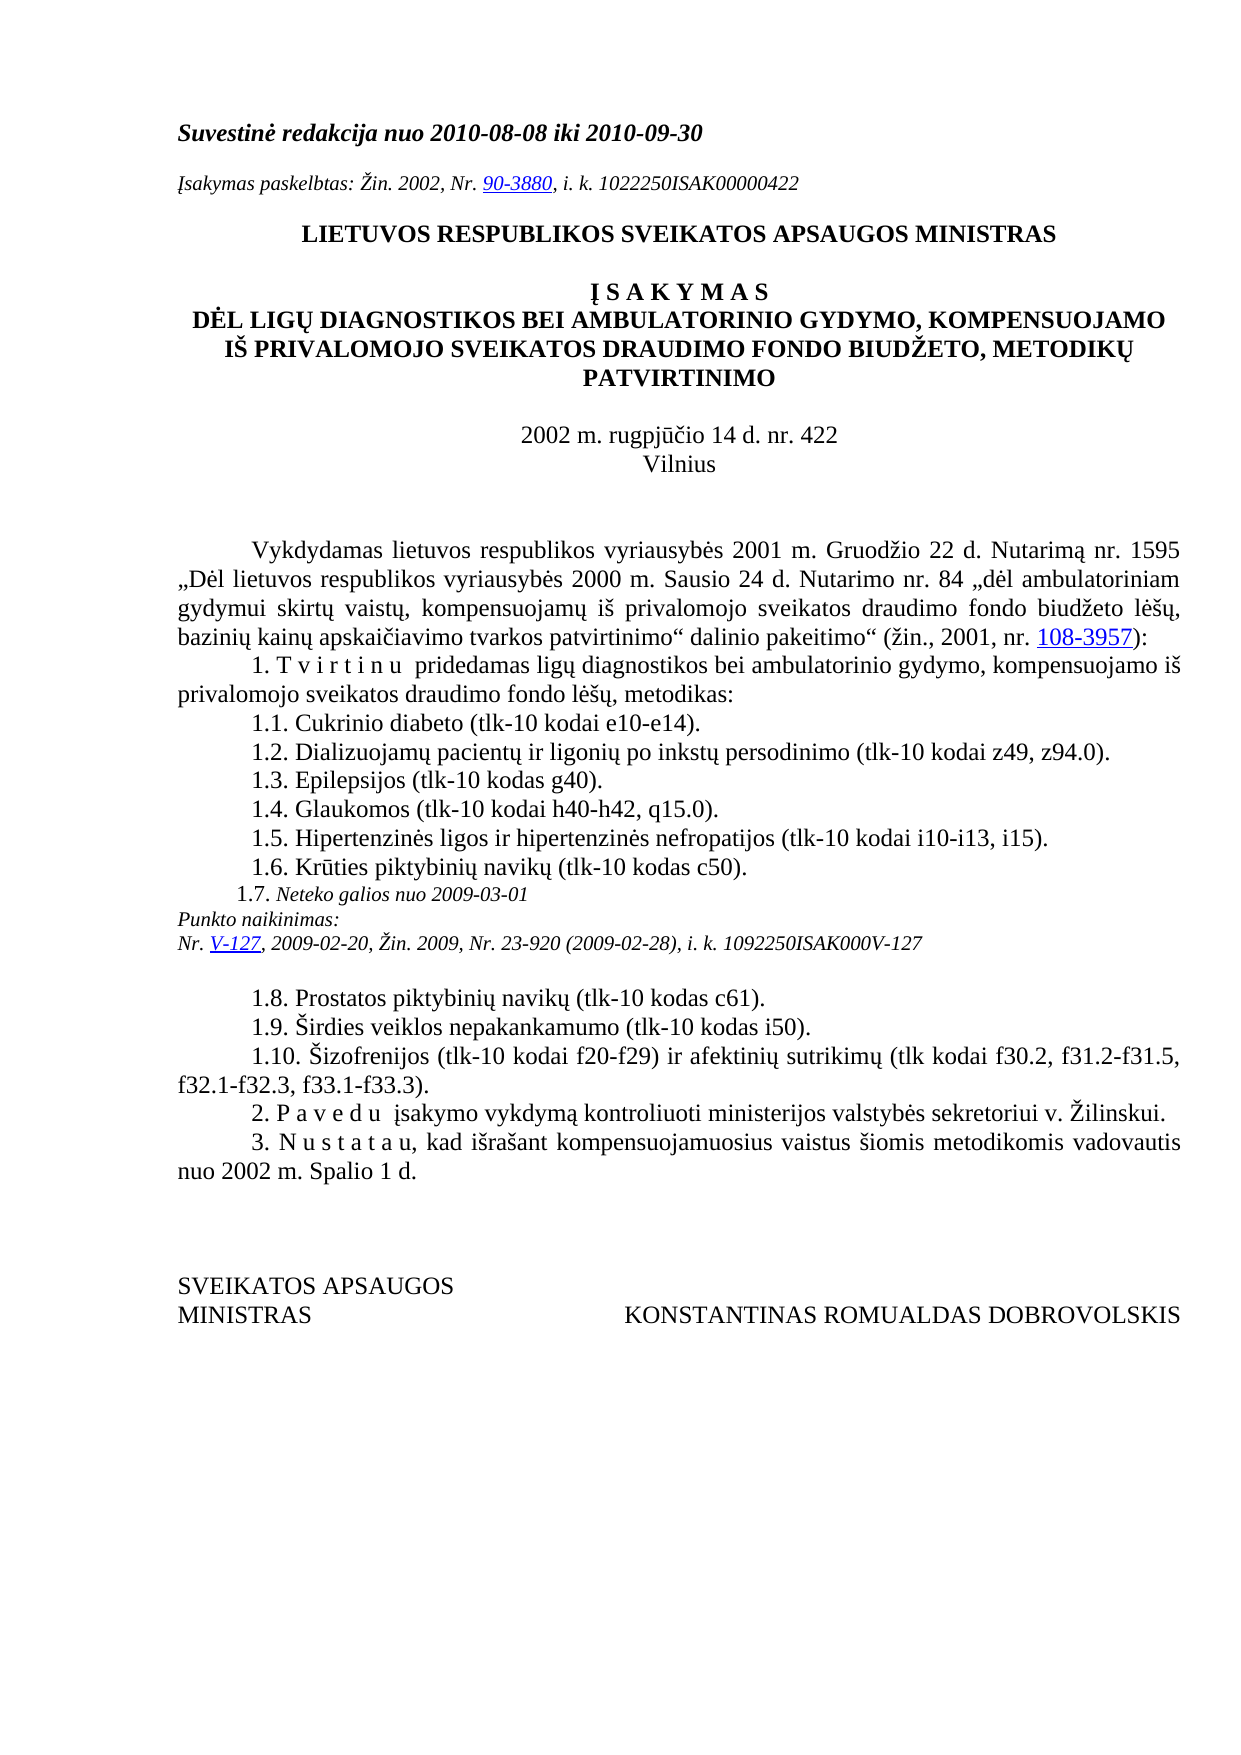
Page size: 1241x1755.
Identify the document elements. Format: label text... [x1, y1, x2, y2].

text Įsakymas paskelbtas: Žin. 2002, Nr. 90-3880, i. k. 1022250ISAK00000422 [177, 171, 1181, 195]
text 2. Pavedu įsakymo vykdymą kontroliuoti ministerijos valstybės sekretoriui v. Žilinskui. [177, 1098, 1181, 1127]
text Į S A K Y M A S [177, 277, 1181, 305]
text Vilnius [177, 449, 1181, 478]
text 1.10. Šizofrenijos (tlk-10 kodai f20-f29) ir afektinių sutrikimų (tlk kodai f30.2, f31.2-f31.5, f32.1-f32.3, f33.1-f33.3). [177, 1041, 1181, 1098]
text 3. Nustatau, kad išrašant kompensuojamuosius vaistus šiomis metodikomis vadovautis nuo 2002 m. Spalio 1 d. [177, 1127, 1181, 1185]
text 1.8. Prostatos piktybinių navikų (tlk-10 kodas c61). [177, 983, 1181, 1012]
text Suvestinė redakcija nuo 2010-08-08 iki 2010-09-30 [177, 118, 1181, 147]
text 2002 m. rugpjūčio 14 d. nr. 422 [177, 420, 1181, 449]
text 1. Tvirtinu pridedamas ligų diagnostikos bei ambulatorinio gydymo, kompensuojamo iš privalomojo sveikatos draudimo fondo lėšų, metodikas: [177, 650, 1181, 708]
text 1.1. Cukrinio diabeto (tlk-10 kodai e10-e14). [177, 708, 1181, 737]
text 1.2. Dializuojamų pacientų ir ligonių po inkstų persodinimo (tlk-10 kodai z49, z94.0). [177, 737, 1181, 765]
text MINISTRAS KONSTANTINAS ROMUALDAS DOBROVOLSKIS [177, 1300, 1181, 1328]
text Nr. V-127, 2009-02-20, Žin. 2009, Nr. 23-920 (2009-02-28), i. k. 1092250ISAK000V-127 [177, 931, 1181, 955]
text Punkto naikinimas: [177, 907, 1181, 931]
text SVEIKATOS APSAUGOS [177, 1271, 1181, 1300]
text Vykdydamas lietuvos respublikos vyriausybės 2001 m. Gruodžio 22 d. Nutarimą nr. 1595 „Dėl lietuvos respublikos vyriausybės 2000 m. Sausio 24 d. Nutarimo nr. 84 „dėl ambulatoriniam gydymui skirtų vaistų, kompensuojamų iš privalomojo sveikatos draudimo fondo biudžeto lėšų, bazinių kainų apskaičiavimo tvarkos patvirtinimo“ dalinio pakeitimo“ (žin., 2001, nr. 108-3957): [177, 535, 1181, 650]
text 1.6. Krūties piktybinių navikų (tlk-10 kodas c50). [177, 852, 1181, 880]
text 1.9. Širdies veiklos nepakankamumo (tlk-10 kodas i50). [177, 1012, 1181, 1041]
text LIETUVOS RESPUBLIKOS SVEIKATOS APSAUGOS MINISTRAS [177, 219, 1181, 248]
text DĖL LIGŲ DIAGNOSTIKOS BEI AMBULATORINIO GYDYMO, KOMPENSUOJAMO IŠ PRIVALOMOJO SVEIKATOS DRAUDIMO FONDO BIUDŽETO, METODIKŲ PATVIRTINIMO [177, 305, 1181, 392]
text 1.5. Hipertenzinės ligos ir hipertenzinės nefropatijos (tlk-10 kodai i10-i13, i15). [177, 823, 1181, 852]
text 1.3. Epilepsijos (tlk-10 kodas g40). [177, 765, 1181, 794]
text 1.4. Glaukomos (tlk-10 kodai h40-h42, q15.0). [177, 794, 1181, 823]
text 1.7. Neteko galios nuo 2009-03-01 [177, 880, 1181, 907]
